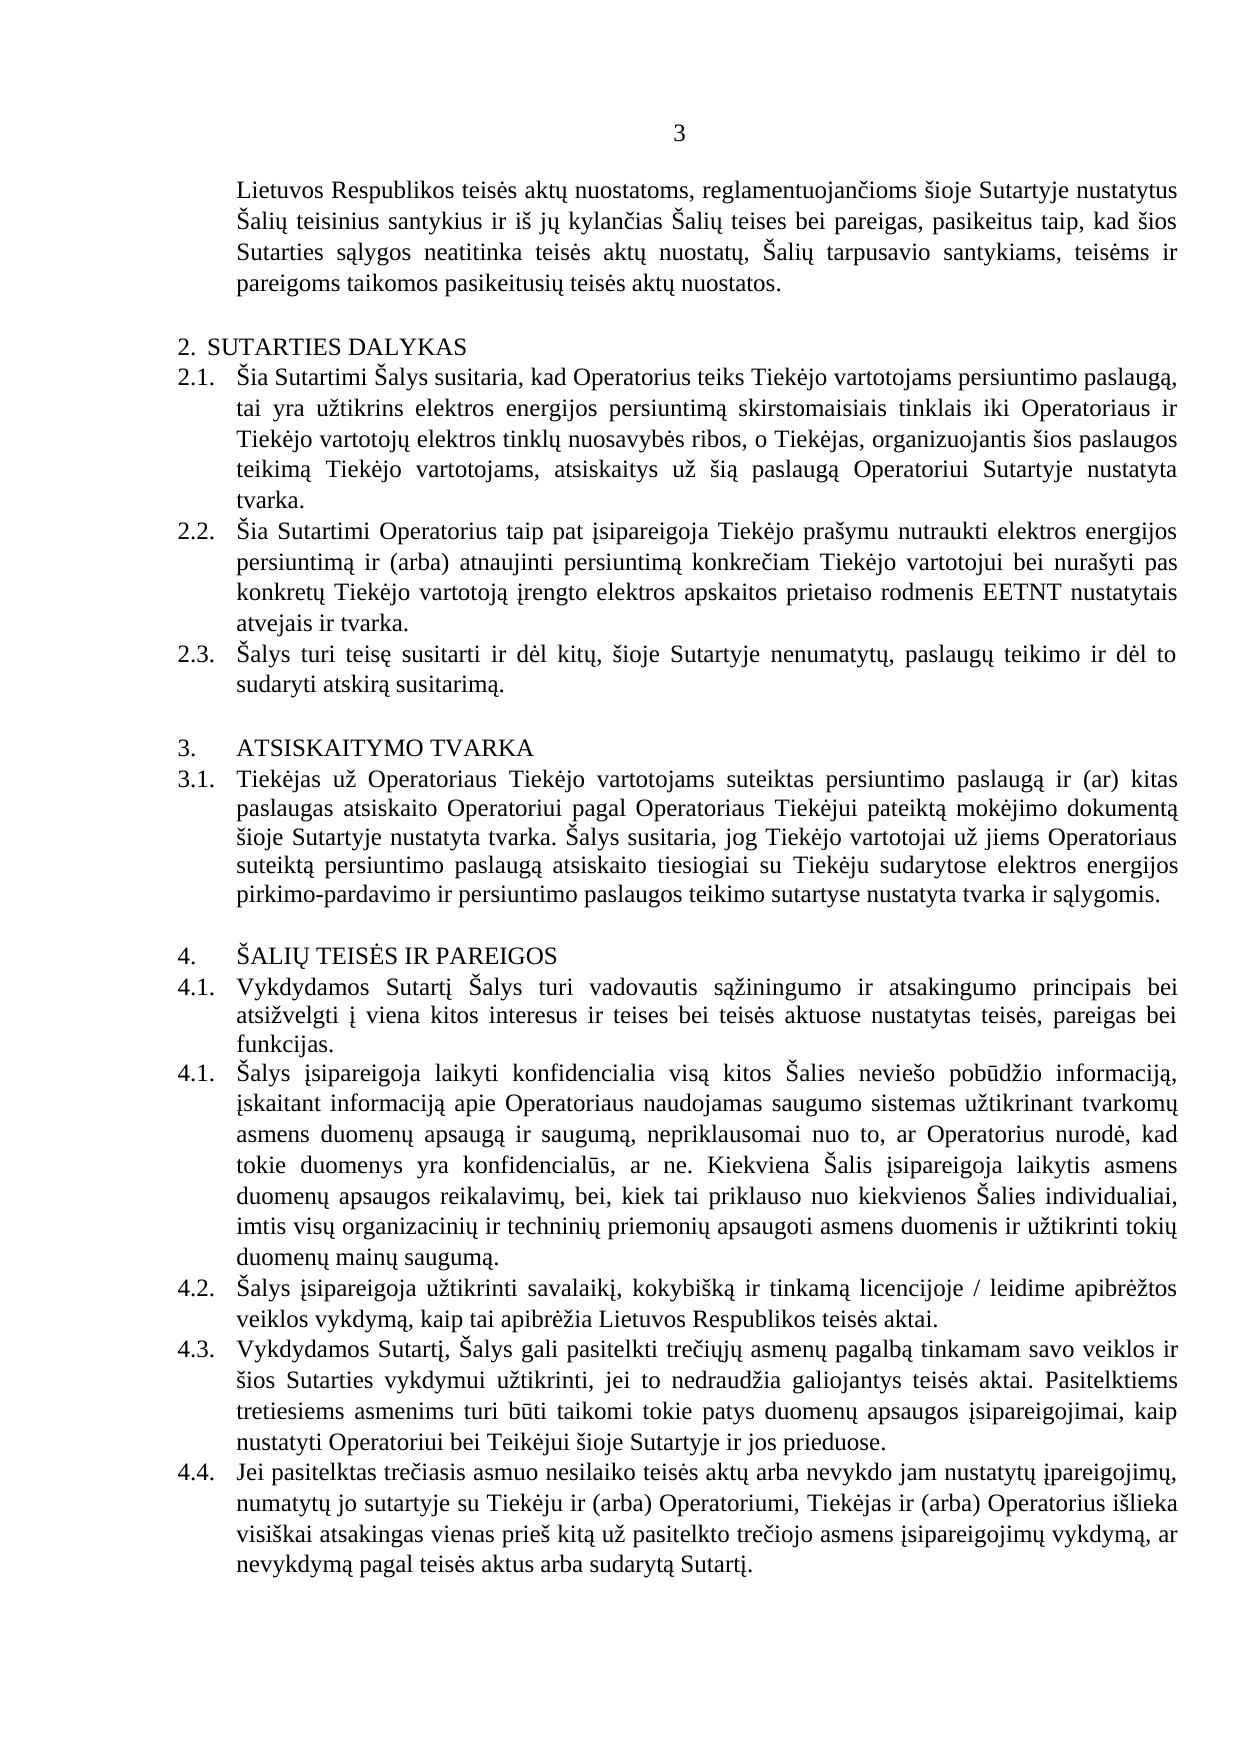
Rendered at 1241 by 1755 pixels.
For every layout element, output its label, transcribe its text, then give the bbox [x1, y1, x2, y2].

text 2.3. Šalys turi teisę susitarti ir dėl kitų, šioje Sutartyje nenumatytų, paslaugų teikimo ir dėl to sudaryti atskirą susitarimą. [177, 639, 1179, 698]
text 4. ŠALIŲ TEISĖS IR PAREIGOS [177, 941, 1179, 969]
text 2.2. Šia Sutartimi Operatorius taip pat įsipareigoja Tiekėjo prašymu nutraukti elektros energijos persiuntimą ir (arba) atnaujinti persiuntimą konkrečiam Tiekėjo vartotojui bei nurašyti pas konkretų Tiekėjo vartotoją įrengto elektros apskaitos prietaiso rodmenis EETNT nustatytais atvejais ir tvarka. [177, 516, 1179, 637]
text 4.2. Šalys įsipareigoja užtikrinti savalaikį, kokybišką ir tinkamą licencijoje / leidime apibrėžtos veiklos vykdymą, kaip tai apibrėžia Lietuvos Respublikos teisės aktai. [177, 1273, 1179, 1332]
text 3. ATSISKAITYMO TVARKA [177, 733, 1179, 762]
text 4.3. Vykdydamos Sutartį, Šalys gali pasitelkti trečiųjų asmenų pagalbą tinkamam savo veiklos ir šios Sutarties vykdymui užtikrinti, jei to nedraudžia galiojantys teisės aktai. Pasitelktiems tretiesiems asmenims turi būti taikomi tokie patys duomenų apsaugos įsipareigojimai, kaip nustatyti Operatoriui bei Teikėjui šioje Sutartyje ir jos prieduose. [177, 1334, 1179, 1455]
text Lietuvos Respublikos teisės aktų nuostatoms, reglamentuojančioms šioje Sutartyje nustatytus Šalių teisinius santykius ir iš jų kylančias Šalių teises bei pareigas, pasikeitus taip, kad šios Sutarties sąlygos neatitinka teisės aktų nuostatų, Šalių tarpusavio santykiams, teisėms ir pareigoms taikomos pasikeitusių teisės aktų nuostatos. [177, 176, 1179, 297]
text 2. SUTARTIES DALYKAS [177, 332, 1179, 360]
text 4.1. Vykdydamos Sutartį Šalys turi vadovautis sąžiningumo ir atsakingumo principais bei atsižvelgti į viena kitos interesus ir teises bei teisės aktuose nustatytas teisės, pareigas bei funkcijas. [177, 972, 1179, 1058]
text 4.1. Šalys įsipareigoja laikyti konfidencialia visą kitos Šalies neviešo pobūdžio informaciją, įskaitant informaciją apie Operatoriaus naudojamas saugumo sistemas užtikrinant tvarkomų asmens duomenų apsaugą ir saugumą, nepriklausomai nuo to, ar Operatorius nurodė, kad tokie duomenys yra konfidencialūs, ar ne. Kiekviena Šalis įsipareigoja laikytis asmens duomenų apsaugos reikalavimų, bei, kiek tai priklauso nuo kiekvienos Šalies individualiai, imtis visų organizacinių ir techninių priemonių apsaugoti asmens duomenis ir užtikrinti tokių duomenų mainų saugumą. [177, 1058, 1179, 1271]
text 3.1. Tiekėjas už Operatoriaus Tiekėjo vartotojams suteiktas persiuntimo paslaugą ir (ar) kitas paslaugas atsiskaito Operatoriui pagal Operatoriaus Tiekėjui pateiktą mokėjimo dokumentą šioje Sutartyje nustatyta tvarka. Šalys susitaria, jog Tiekėjo vartotojai už jiems Operatoriaus suteiktą persiuntimo paslaugą atsiskaito tiesiogiai su Tiekėju sudarytose elektros energijos pirkimo-pardavimo ir persiuntimo paslaugos teikimo sutartyse nustatyta tvarka ir sąlygomis. [177, 764, 1179, 908]
text 4.4. Jei pasitelktas trečiasis asmuo nesilaiko teisės aktų arba nevykdo jam nustatytų įpareigojimų, numatytų jo sutartyje su Tiekėju ir (arba) Operatoriumi, Tiekėjas ir (arba) Operatorius išlieka visiškai atsakingas vienas prieš kitą už pasitelkto trečiojo asmens įsipareigojimų vykdymą, ar nevykdymą pagal teisės aktus arba sudarytą Sutartį. [177, 1457, 1179, 1578]
text 2.1. Šia Sutartimi Šalys susitaria, kad Operatorius teiks Tiekėjo vartotojams persiuntimo paslaugą, tai yra užtikrins elektros energijos persiuntimą skirstomaisiais tinklais iki Operatoriaus ir Tiekėjo vartotojų elektros tinklų nuosavybės ribos, o Tiekėjas, organizuojantis šios paslaugos teikimą Tiekėjo vartotojams, atsiskaitys už šią paslaugą Operatoriui Sutartyje nustatyta tvarka. [177, 362, 1179, 514]
